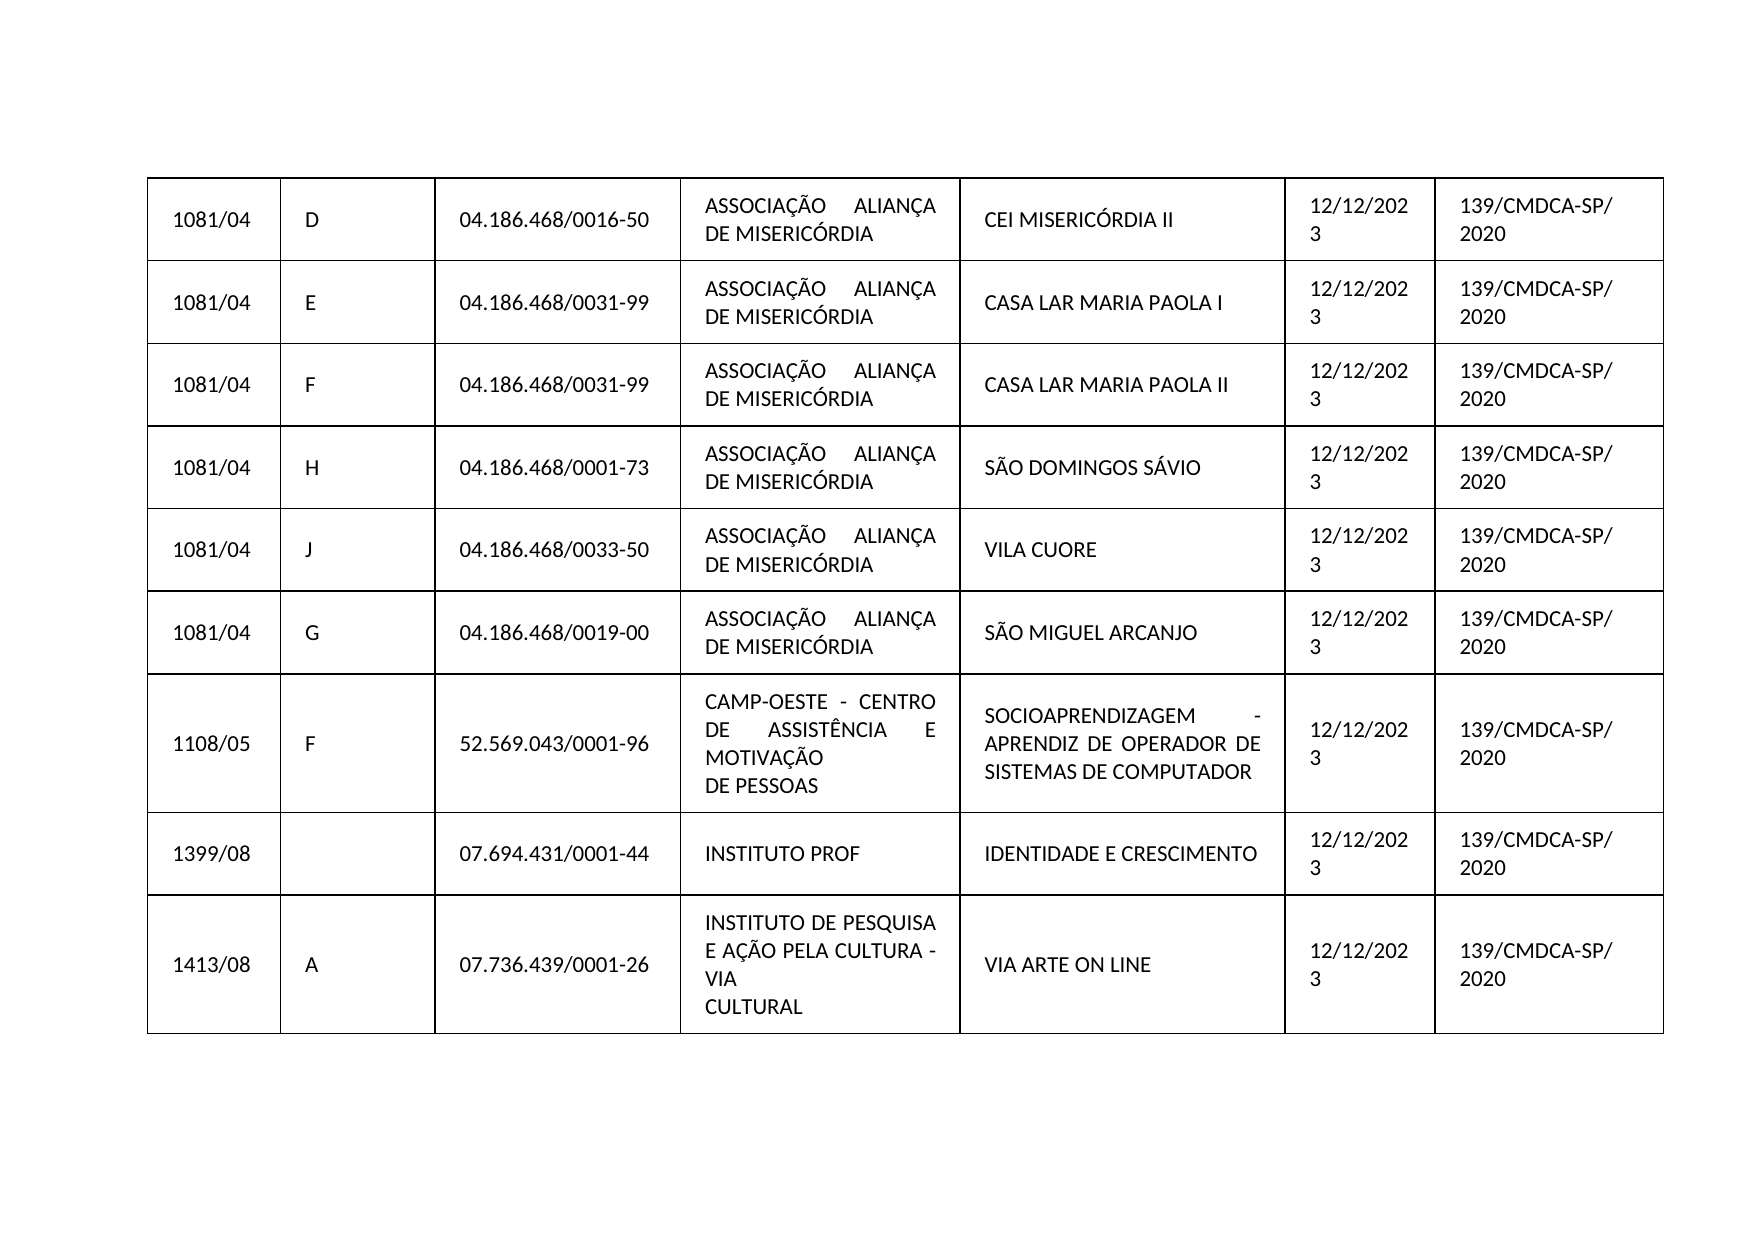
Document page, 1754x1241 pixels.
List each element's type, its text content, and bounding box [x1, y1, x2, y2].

table_cell 1081/04 [148, 427, 280, 508]
table_cell 1399/08 [148, 813, 280, 894]
table_cell ASSOCIAÇÃO ALIANÇA DE MISERICÓRDIA [681, 592, 959, 673]
table_cell 12/12/2023 [1286, 344, 1434, 425]
table_cell CASA LAR MARIA PAOLA II [961, 344, 1284, 425]
table_cell 139/CMDCA-SP/2020 [1436, 179, 1663, 260]
table_cell J [281, 509, 434, 590]
table_cell 52.569.043/0001-96 [436, 675, 680, 811]
table_cell 139/CMDCA-SP/2020 [1436, 261, 1663, 342]
table_cell INSTITUTO PROF [681, 813, 959, 894]
table_cell ASSOCIAÇÃO ALIANÇA DE MISERICÓRDIA [681, 344, 959, 425]
table_cell F [281, 675, 434, 811]
table_cell VILA CUORE [961, 509, 1284, 590]
table_cell 1081/04 [148, 592, 280, 673]
table_cell 12/12/2023 [1286, 179, 1434, 260]
table_cell 139/CMDCA-SP/2020 [1436, 813, 1663, 894]
table_cell [281, 813, 434, 894]
table_cell 139/CMDCA-SP/2020 [1436, 592, 1663, 673]
table_cell INSTITUTO DE PESQUISA E AÇÃO PELA CULTURA - VIA CULTURAL [681, 896, 959, 1033]
table_cell 1081/04 [148, 179, 280, 260]
table_cell 04.186.468/0033-50 [436, 509, 680, 590]
table_cell 12/12/2023 [1286, 509, 1434, 590]
table_cell 1081/04 [148, 509, 280, 590]
table_cell 1081/04 [148, 344, 280, 425]
table_cell 12/12/2023 [1286, 813, 1434, 894]
table_cell SÃO MIGUEL ARCANJO [961, 592, 1284, 673]
table_cell 04.186.468/0031-99 [436, 344, 680, 425]
table_cell F [281, 344, 434, 425]
table_cell 1081/04 [148, 261, 280, 342]
table_cell 04.186.468/0016-50 [436, 179, 680, 260]
table_cell VIA ARTE ON LINE [961, 896, 1284, 1033]
table_cell ASSOCIAÇÃO ALIANÇA DE MISERICÓRDIA [681, 509, 959, 590]
table_cell 139/CMDCA-SP/2020 [1436, 344, 1663, 425]
table_cell SÃO DOMINGOS SÁVIO [961, 427, 1284, 508]
table_cell 04.186.468/0001-73 [436, 427, 680, 508]
table_cell A [281, 896, 434, 1033]
table_cell 04.186.468/0019-00 [436, 592, 680, 673]
table_cell ASSOCIAÇÃO ALIANÇA DE MISERICÓRDIA [681, 261, 959, 342]
table_cell D [281, 179, 434, 260]
table_cell 12/12/2023 [1286, 261, 1434, 342]
table_cell 12/12/2023 [1286, 592, 1434, 673]
table_cell 04.186.468/0031-99 [436, 261, 680, 342]
table_cell CASA LAR MARIA PAOLA I [961, 261, 1284, 342]
table_cell H [281, 427, 434, 508]
table_cell 1413/08 [148, 896, 280, 1033]
table_cell ASSOCIAÇÃO ALIANÇA DE MISERICÓRDIA [681, 179, 959, 260]
table_cell 1108/05 [148, 675, 280, 811]
table_cell 12/12/2023 [1286, 675, 1434, 811]
table_cell E [281, 261, 434, 342]
table_cell ASSOCIAÇÃO ALIANÇA DE MISERICÓRDIA [681, 427, 959, 508]
table_cell 139/CMDCA-SP/2020 [1436, 509, 1663, 590]
table_cell 139/CMDCA-SP/2020 [1436, 427, 1663, 508]
table_cell CAMP-OESTE - CENTRO DE ASSISTÊNCIA E MOTIVAÇÃO DE PESSOAS [681, 675, 959, 811]
table_cell 12/12/2023 [1286, 896, 1434, 1033]
table_cell SOCIOAPRENDIZAGEM - APRENDIZ DE OPERADOR DE SISTEMAS DE COMPUTADOR [961, 675, 1284, 811]
table_cell 07.694.431/0001-44 [436, 813, 680, 894]
table_cell 139/CMDCA-SP/2020 [1436, 675, 1663, 811]
table_cell IDENTIDADE E CRESCIMENTO [961, 813, 1284, 894]
table_cell CEI MISERICÓRDIA II [961, 179, 1284, 260]
table_cell G [281, 592, 434, 673]
table_cell 139/CMDCA-SP/2020 [1436, 896, 1663, 1033]
table_cell 12/12/2023 [1286, 427, 1434, 508]
table_cell 07.736.439/0001-26 [436, 896, 680, 1033]
